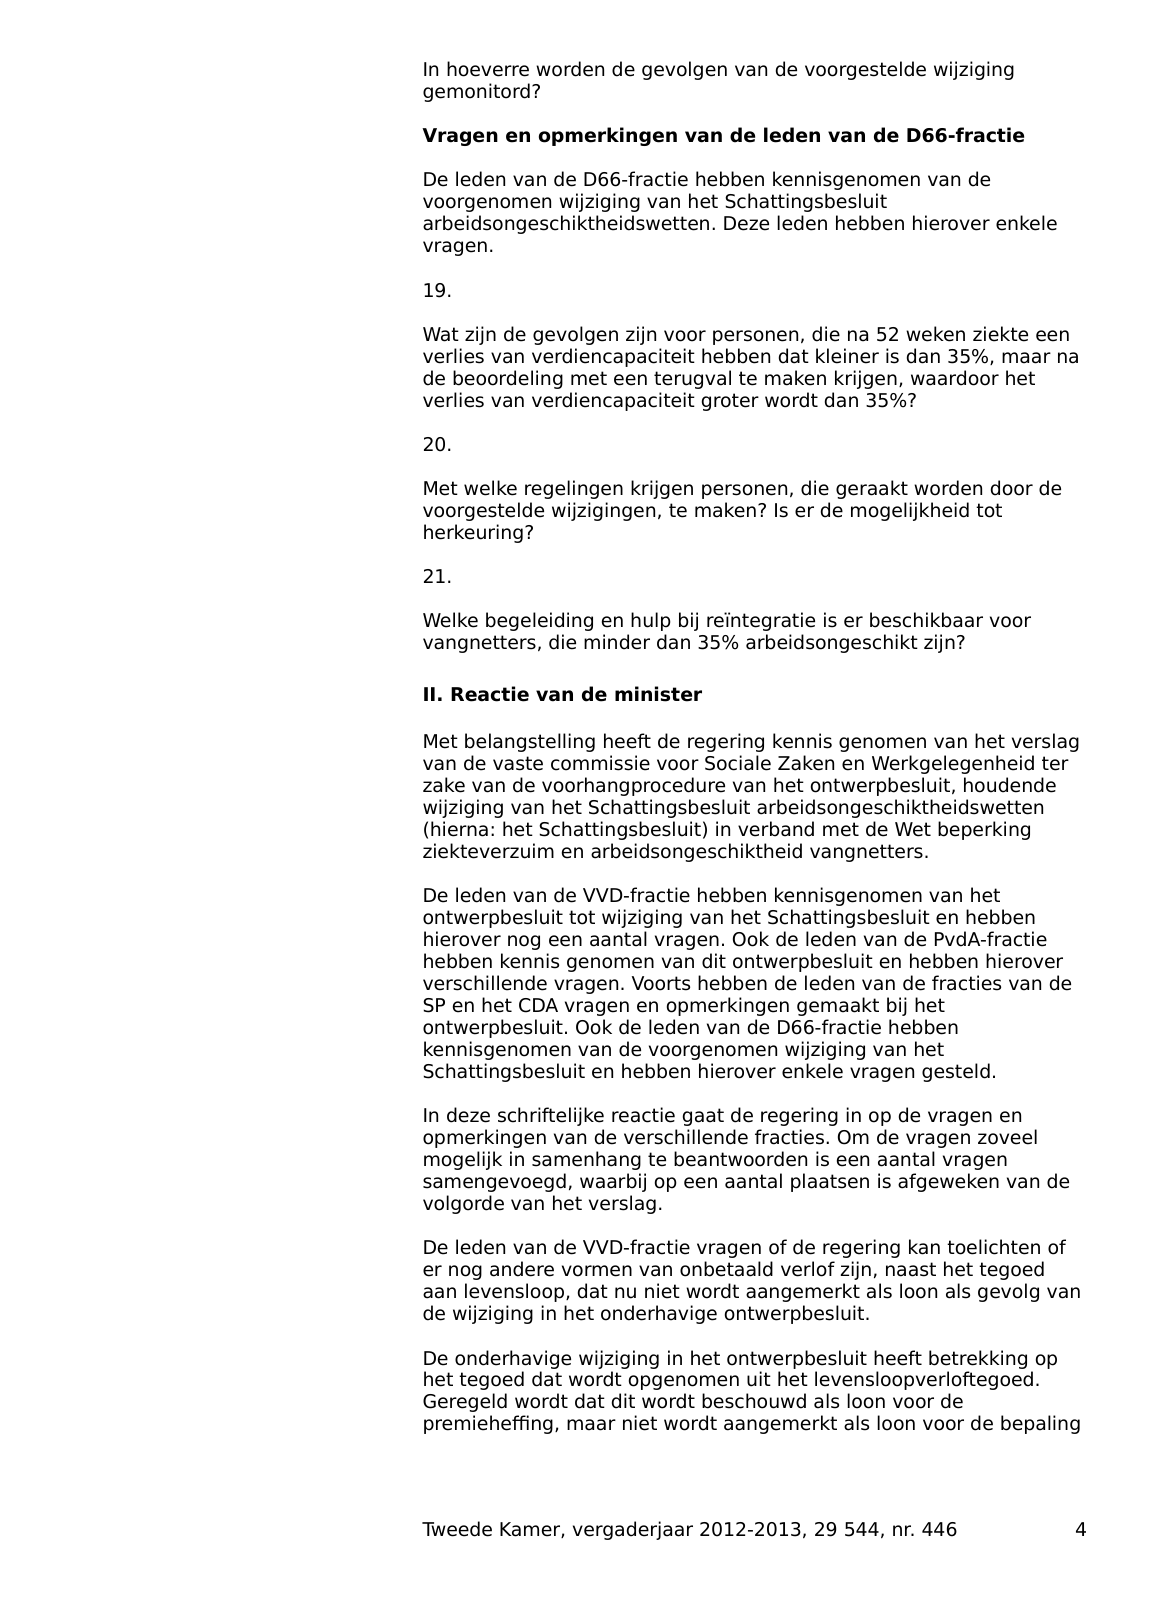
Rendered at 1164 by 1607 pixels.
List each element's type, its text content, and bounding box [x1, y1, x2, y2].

text In hoeverre worden de gevolgen van de voorgestelde wijziging gemonitord? [422, 59, 1087, 103]
subtitle II. Reactie van de minister [422, 684, 1087, 706]
subtitle Vragen en opmerkingen van de leden van de D66-fractie [422, 125, 1087, 147]
text 21. [422, 566, 1087, 588]
text 19. [422, 279, 1087, 301]
text Welke begeleiding en hulp bij reïntegratie is er beschikbaar voor vangnetters, die minder dan 35% arbeidsongeschikt zijn? [422, 610, 1087, 654]
text 20. [422, 434, 1087, 456]
text Wat zijn de gevolgen zijn voor personen, die na 52 weken ziekte een verlies van verdiencapaciteit hebben dat kleiner is dan 35%, maar na de beoordeling met een terugval te maken krijgen, waardoor het verlies van verdiencapaciteit groter wordt dan 35%? [422, 324, 1087, 412]
text Met welke regelingen krijgen personen, die geraakt worden door de voorgestelde wijzigingen, te maken? Is er de mogelijkheid tot herkeuring? [422, 478, 1087, 544]
text De leden van de D66-fractie hebben kennisgenomen van de voorgenomen wijziging van het Schattingsbesluit arbeidsongeschiktheidswetten. Deze leden hebben hierover enkele vragen. [422, 169, 1087, 257]
text De leden van de VVD-fractie hebben kennisgenomen van het ontwerpbesluit tot wijziging van het Schattingsbesluit en hebben hierover nog een aantal vragen. Ook de leden van de PvdA-fractie hebben kennis genomen van dit ontwerpbesluit en hebben hierover verschillende vragen. Voorts hebben de leden van de fracties van de SP en het CDA vragen en opmerkingen gemaakt bij het ontwerpbesluit. Ook de leden van de D66-fractie hebben kennisgenomen van de voorgenomen wijziging van het Schattingsbesluit en hebben hierover enkele vragen gesteld. [422, 885, 1087, 1083]
text De onderhavige wijziging in het ontwerpbesluit heeft betrekking op het tegoed dat wordt opgenomen uit het levensloopverloftegoed. Geregeld wordt dat dit wordt beschouwd als loon voor de premieheffing, maar niet wordt aangemerkt als loon voor de bepaling [422, 1347, 1087, 1435]
text In deze schriftelijke reactie gaat de regering in op de vragen en opmerkingen van de verschillende fracties. Om de vragen zoveel mogelijk in samenhang te beantwoorden is een aantal vragen samengevoegd, waarbij op een aantal plaatsen is afgeweken van de volgorde van het verslag. [422, 1105, 1087, 1215]
text Met belangstelling heeft de regering kennis genomen van het verslag van de vaste commissie voor Sociale Zaken en Werkgelegenheid ter zake van de voorhangprocedure van het ontwerpbesluit, houdende wijziging van het Schattingsbesluit arbeidsongeschiktheidswetten (hierna: het Schattingsbesluit) in verband met de Wet beperking ziekteverzuim en arbeidsongeschiktheid vangnetters. [422, 731, 1087, 863]
text De leden van de VVD-fractie vragen of de regering kan toelichten of er nog andere vormen van onbetaald verlof zijn, naast het tegoed aan levensloop, dat nu niet wordt aangemerkt als loon als gevolg van de wijziging in het onderhavige ontwerpbesluit. [422, 1237, 1087, 1325]
